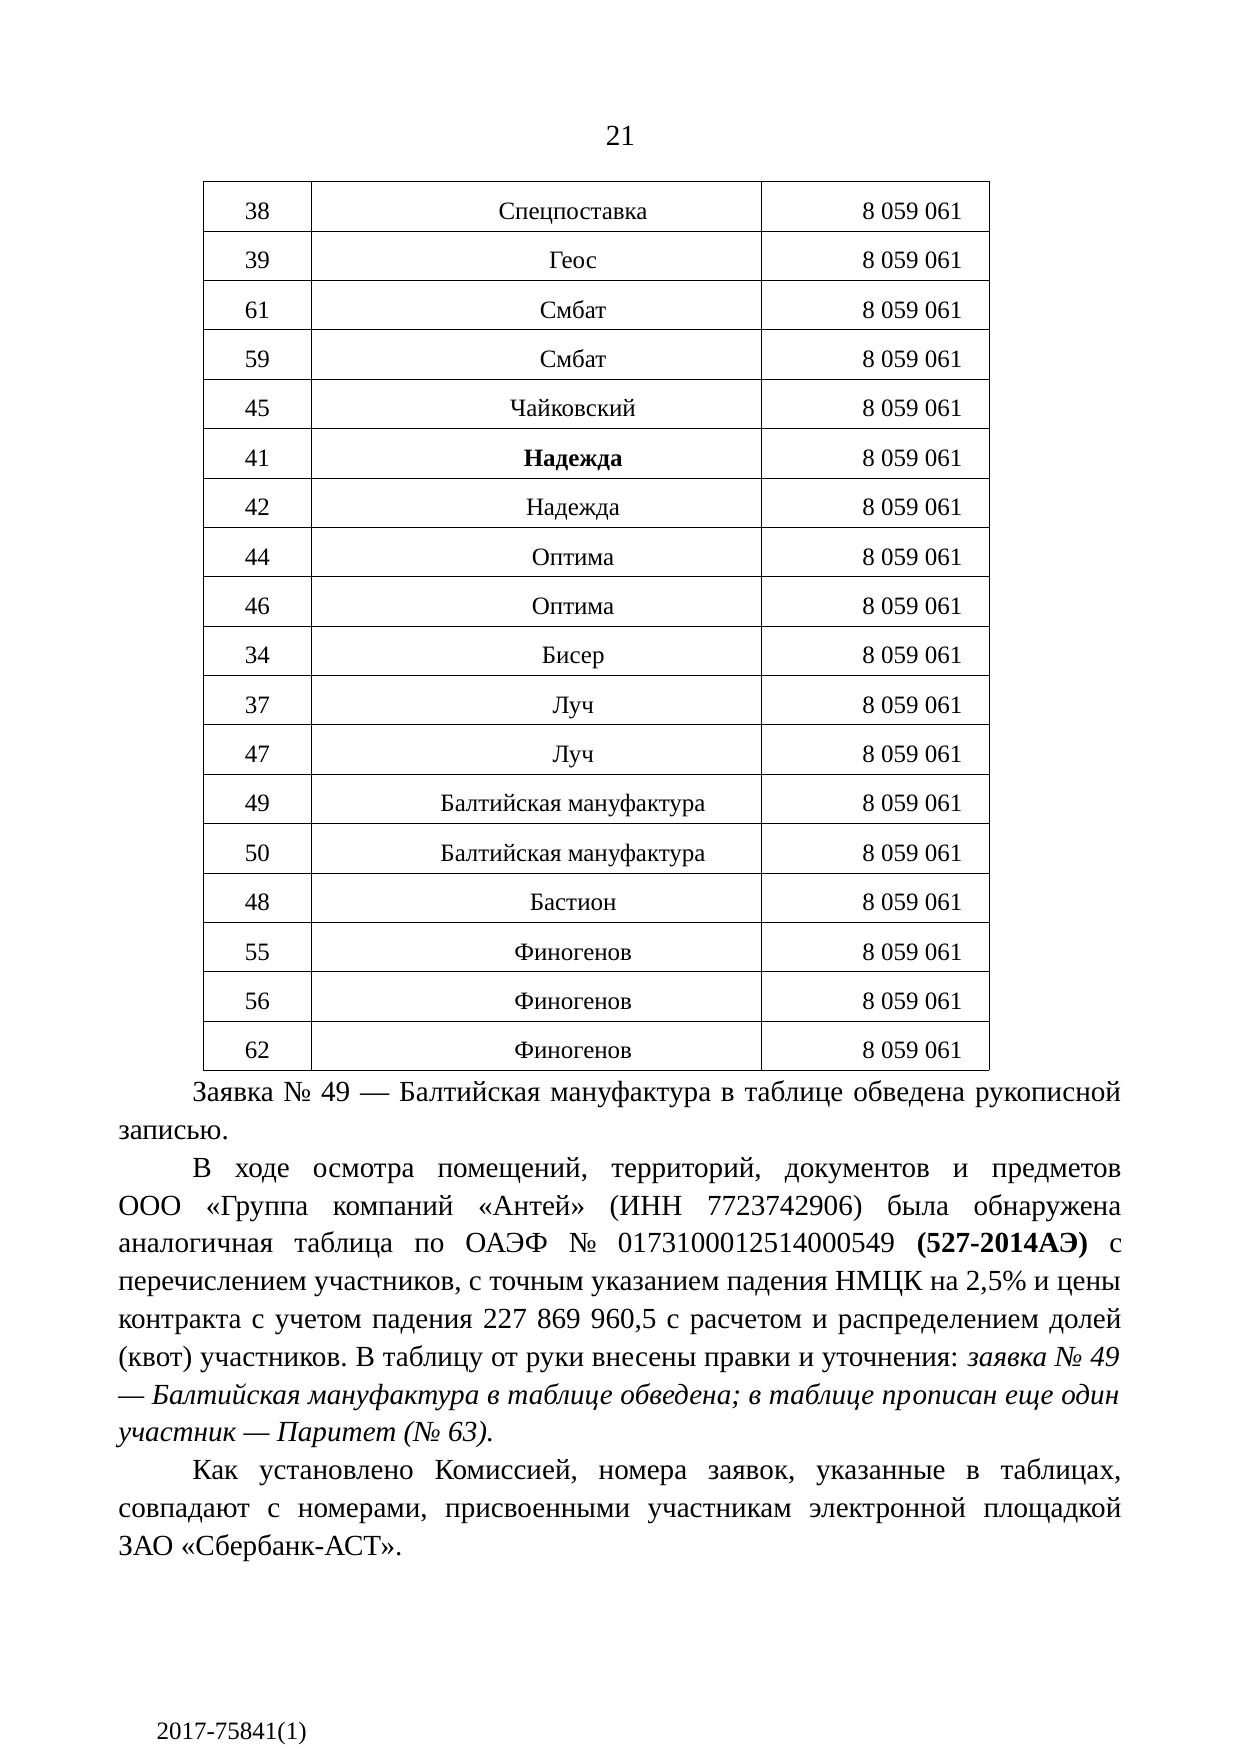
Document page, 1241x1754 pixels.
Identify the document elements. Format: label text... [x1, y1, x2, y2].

table_cell 48 [204, 874, 311, 922]
table_cell Финогенов [312, 972, 761, 1021]
table_cell Смбат [312, 330, 761, 379]
table_cell 8 059 061 [762, 479, 989, 527]
text В ходе осмотра помещений, территорий, документов и предметов ООО «Группа компаний «Антей» (ИНН 7723742906) была обнаружена аналогичная таблица по ОАЭФ № 0173100012514000549 (527-2014АЭ) с перечислением участников, с точным указанием падения НМЦК на 2,5% и цены контракта с учетом падения 227 869 960,5 с расчетом и распределением долей (квот) участников. В таблицу от руки внесены правки и уточнения: заявка № 49 — Балтийская мануфактура в таблице обведена; в таблице прописан еще один участник — Паритет (№ 63). [118, 1146, 1122, 1448]
table_cell Бастион [312, 874, 761, 922]
table_cell 8 059 061 [762, 429, 989, 477]
table_cell 8 059 061 [762, 528, 989, 576]
table_cell 38 [204, 182, 311, 231]
table_cell 42 [204, 479, 311, 527]
table_cell 8 059 061 [762, 232, 989, 280]
table_cell 8 059 061 [762, 824, 989, 872]
table_cell Смбат [312, 281, 761, 329]
table_cell 61 [204, 281, 311, 329]
table_cell 34 [204, 627, 311, 675]
table_cell 44 [204, 528, 311, 576]
table_cell Геос [312, 232, 761, 280]
table_cell 8 059 061 [762, 627, 989, 675]
table_cell 56 [204, 972, 311, 1021]
table_cell 8 059 061 [762, 380, 989, 428]
table_cell Надежда [312, 479, 761, 527]
table_cell Оптима [312, 577, 761, 626]
table_cell 8 059 061 [762, 725, 989, 774]
table_cell Чайковский [312, 380, 761, 428]
table_cell Финогенов [312, 923, 761, 971]
table_cell 8 059 061 [762, 577, 989, 626]
table_cell Спецпоставка [312, 182, 761, 231]
table_cell 8 059 061 [762, 923, 989, 971]
table_cell 37 [204, 676, 311, 724]
table_cell 41 [204, 429, 311, 477]
table_cell 8 059 061 [762, 775, 989, 823]
table_cell 50 [204, 824, 311, 872]
table_cell 8 059 061 [762, 1022, 989, 1070]
table_cell 47 [204, 725, 311, 774]
table_cell 59 [204, 330, 311, 379]
table_cell Луч [312, 676, 761, 724]
table_cell 8 059 061 [762, 874, 989, 922]
table_cell 45 [204, 380, 311, 428]
table_cell 8 059 061 [762, 676, 989, 724]
table_cell 8 059 061 [762, 972, 989, 1021]
table_cell 8 059 061 [762, 281, 989, 329]
table_cell Финогенов [312, 1022, 761, 1070]
table_cell Балтийская мануфактура [312, 775, 761, 823]
table_cell Луч [312, 725, 761, 774]
table_cell 55 [204, 923, 311, 971]
table_cell 39 [204, 232, 311, 280]
text Как установлено Комиссией, номера заявок, указанные в таблицах, совпадают с номерами, присвоенными участникам электронной площадкой ЗАО «Сбербанк-АСТ». [118, 1448, 1122, 1562]
table_cell Оптима [312, 528, 761, 576]
table_cell Бисер [312, 627, 761, 675]
text Заявка № 49 — Балтийская мануфактура в таблице обведена рукописной записью. [118, 1070, 1122, 1146]
table_cell 49 [204, 775, 311, 823]
table_cell 8 059 061 [762, 330, 989, 379]
table_cell 62 [204, 1022, 311, 1070]
table_cell 46 [204, 577, 311, 626]
table_cell Балтийская мануфактура [312, 824, 761, 872]
table_cell 8 059 061 [762, 182, 989, 231]
table_cell Надежда [312, 429, 761, 477]
